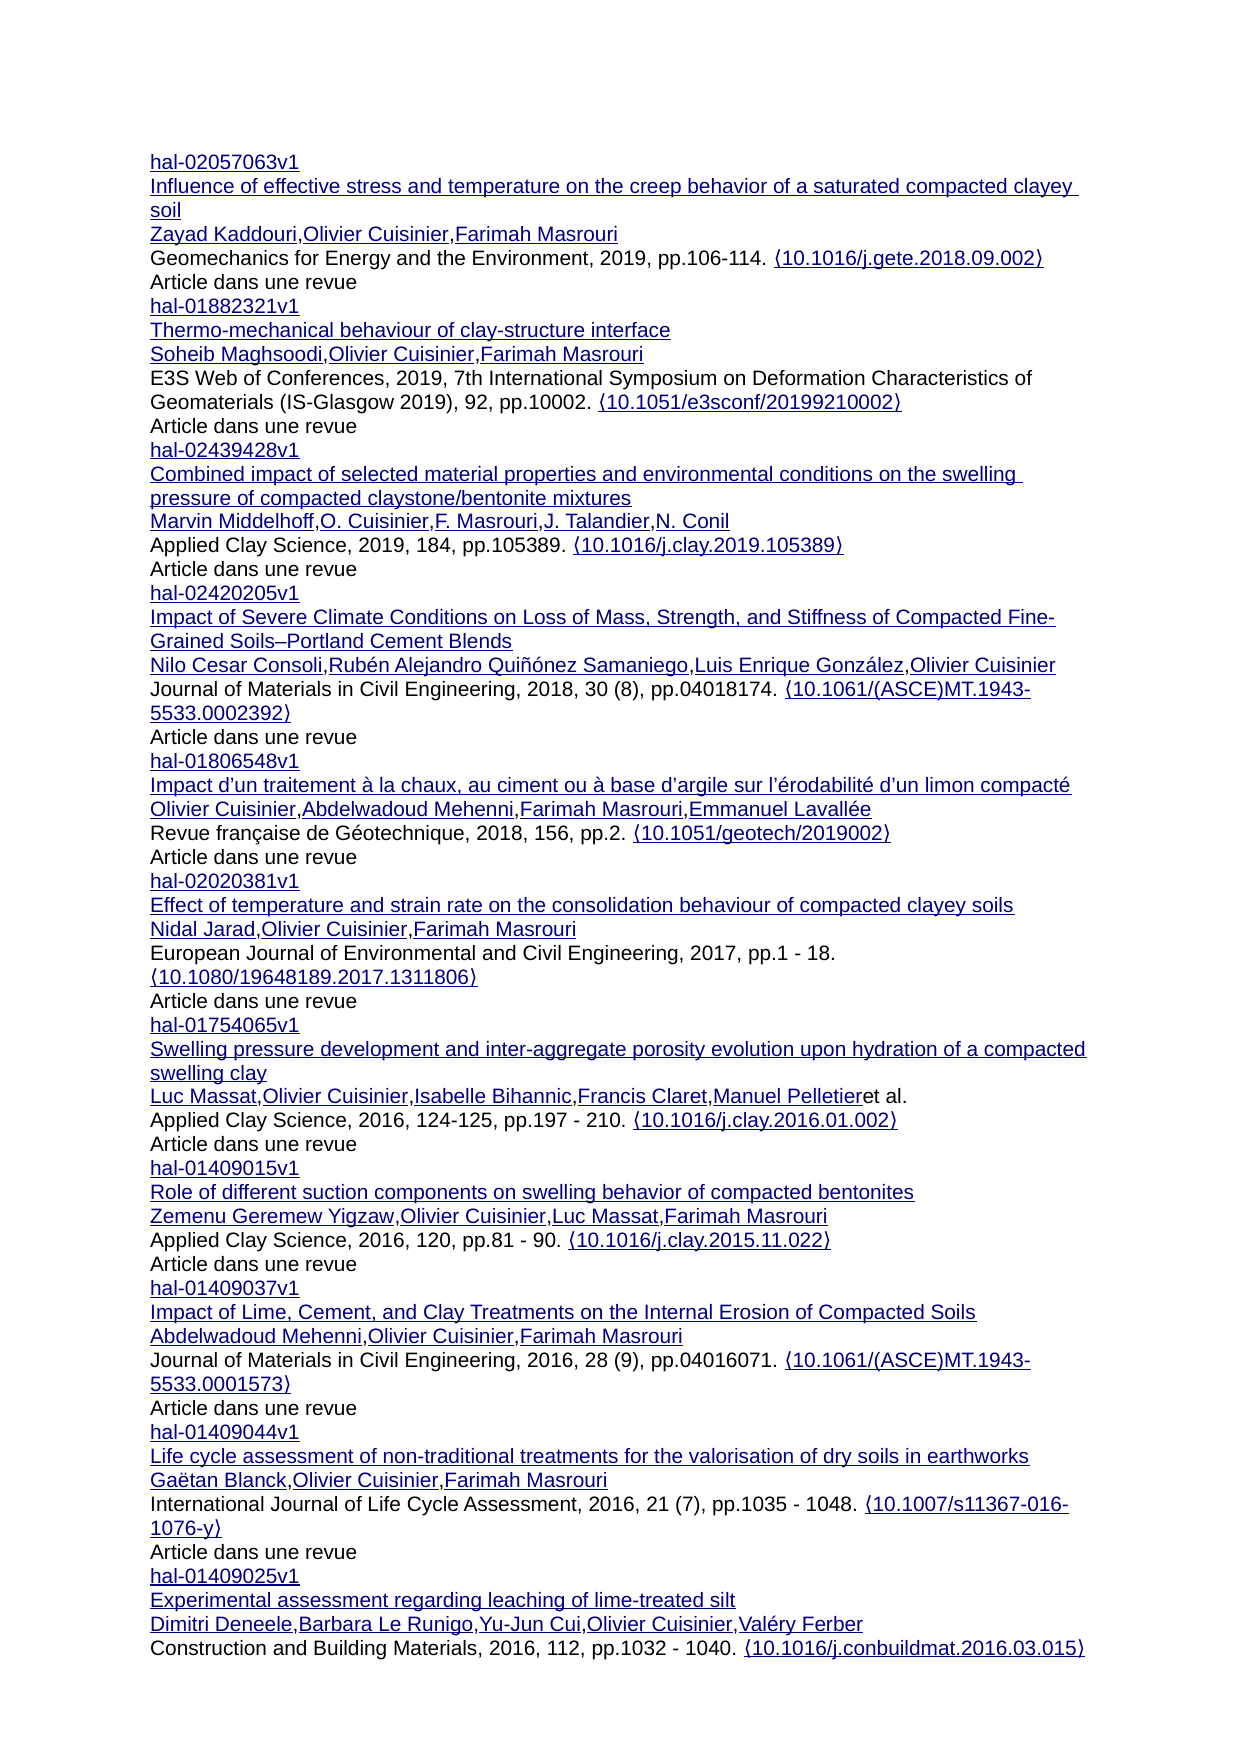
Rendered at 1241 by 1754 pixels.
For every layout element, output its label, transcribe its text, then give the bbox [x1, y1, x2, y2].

table_cell Impact of Severe Climate Conditions on Loss of Mass, Strength, and Stiffness of Compacted Fine-Grained Soils–Portland Cement Blends Nilo Cesar Consoli,Rubén Alejandro Quiñónez Samaniego,Luis Enrique González,Olivier Cuisinier Journal of Materials in Civil Engineering, 2018, 30 (8), pp.04018174. ⟨10.1061/(ASCE)MT.1943-5533.0002392⟩ Article dans une revue hal-01806548v1 [150, 605, 1090, 773]
table_cell Combined impact of selected material properties and environmental conditions on the swelling pressure of compacted claystone/bentonite mixtures Marvin Middelhoff,O. Cuisinier,F. Masrouri,J. Talandier,N. Conil Applied Clay Science, 2019, 184, pp.105389. ⟨10.1016/j.clay.2019.105389⟩ Article dans une revue hal-02420205v1 [150, 461, 1090, 605]
table_cell Impact d’un traitement à la chaux, au ciment ou à base d’argile sur l’érodabilité d’un limon compacté Olivier Cuisinier,Abdelwadoud Mehenni,Farimah Masrouri,Emmanuel Lavallée Revue française de Géotechnique, 2018, 156, pp.2. ⟨10.1051/geotech/2019002⟩ Article dans une revue hal-02020381v1 [150, 773, 1090, 893]
table_cell Life cycle assessment of non-traditional treatments for the valorisation of dry soils in earthworks Gaëtan Blanck,Olivier Cuisinier,Farimah Masrouri International Journal of Life Cycle Assessment, 2016, 21 (7), pp.1035 - 1048. ⟨10.1007/s11367-016-1076-y⟩ Article dans une revue hal-01409025v1 [150, 1444, 1090, 1587]
table_cell Impact of Lime, Cement, and Clay Treatments on the Internal Erosion of Compacted Soils Abdelwadoud Mehenni,Olivier Cuisinier,Farimah Masrouri Journal of Materials in Civil Engineering, 2016, 28 (9), pp.04016071. ⟨10.1061/(ASCE)MT.1943-5533.0001573⟩ Article dans une revue hal-01409044v1 [150, 1300, 1090, 1444]
table_cell Experimental assessment regarding leaching of lime-treated silt Dimitri Deneele,Barbara Le Runigo,Yu-Jun Cui,Olivier Cuisinier,Valéry Ferber Construction and Building Materials, 2016, 112, pp.1032 - 1040. ⟨10.1016/j.conbuildmat.2016.03.015⟩ [150, 1588, 1090, 1659]
table_cell Effect of temperature and strain rate on the consolidation behaviour of compacted clayey soils Nidal Jarad,Olivier Cuisinier,Farimah Masrouri European Journal of Environmental and Civil Engineering, 2017, pp.1 - 18. ⟨10.1080/19648189.2017.1311806⟩ Article dans une revue hal-01754065v1 [150, 893, 1090, 1036]
table_cell Swelling pressure development and inter-aggregate porosity evolution upon hydration of a compacted swelling clay Luc Massat,Olivier Cuisinier,Isabelle Bihannic,Francis Claret,Manuel Pelletieret al. Applied Clay Science, 2016, 124-125, pp.197 - 210. ⟨10.1016/j.clay.2016.01.002⟩ Article dans une revue hal-01409015v1 [150, 1036, 1090, 1180]
table_cell hal-02057063v1 [150, 150, 1090, 174]
table_cell Influence of effective stress and temperature on the creep behavior of a saturated compacted clayey soil Zayad Kaddouri,Olivier Cuisinier,Farimah Masrouri Geomechanics for Energy and the Environment, 2019, pp.106-114. ⟨10.1016/j.gete.2018.09.002⟩ Article dans une revue hal-01882321v1 [150, 174, 1090, 318]
table_cell Thermo-mechanical behaviour of clay-structure interface Soheib Maghsoodi,Olivier Cuisinier,Farimah Masrouri E3S Web of Conferences, 2019, 7th International Symposium on Deformation Characteristics of Geomaterials (IS-Glasgow 2019), 92, pp.10002. ⟨10.1051/e3sconf/20199210002⟩ Article dans une revue hal-02439428v1 [150, 318, 1090, 461]
table_cell Role of different suction components on swelling behavior of compacted bentonites Zemenu Geremew Yigzaw,Olivier Cuisinier,Luc Massat,Farimah Masrouri Applied Clay Science, 2016, 120, pp.81 - 90. ⟨10.1016/j.clay.2015.11.022⟩ Article dans une revue hal-01409037v1 [150, 1180, 1090, 1300]
